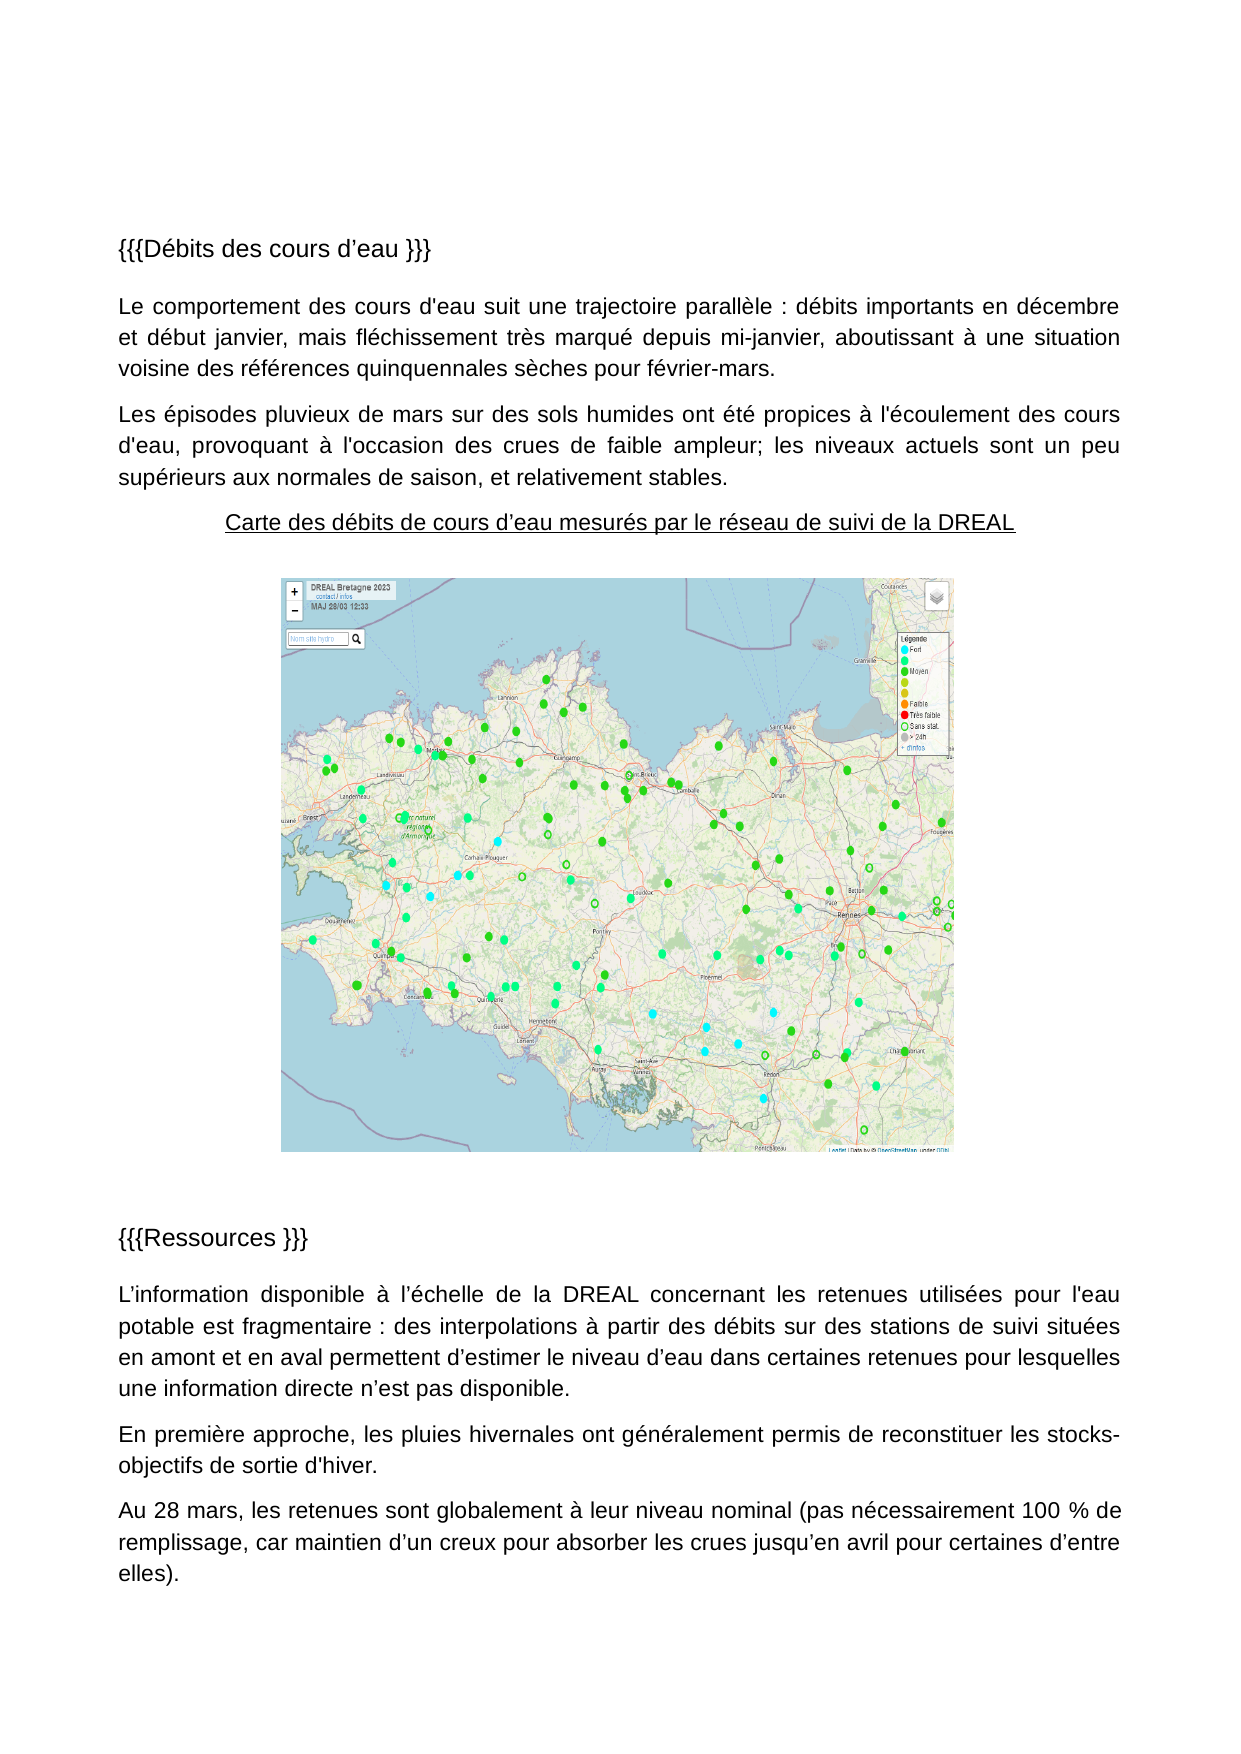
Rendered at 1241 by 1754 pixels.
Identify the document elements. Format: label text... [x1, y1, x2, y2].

text {{{Débits des cours d’eau }}} [118, 234, 1122, 263]
text Les épisodes pluvieux de mars sur des sols humides ont été propices à l'écoulement des cours d'eau, provoquant à l'occasion des crues de faible ampleur; les niveaux actuels sont un peu supérieurs aux normales de saison, et relativement stables. [118, 401, 1122, 490]
picture [281, 578, 954, 1152]
text Carte des débits de cours d’eau mesurés par le réseau de suivi de la DREAL [118, 508, 1122, 536]
text {{{Ressources }}} [118, 1223, 1122, 1252]
text L’information disponible à l’échelle de la DREAL concernant les retenues utilisées pour l'eau potable est fragmentaire : des interpolations à partir des débits sur des stations de suivi situées en amont et en aval permettent d’estimer le niveau d’eau dans certaines retenues pour lesquelles une information directe n’est pas disponible. [118, 1281, 1122, 1401]
text En première approche, les pluies hivernales ont généralement permis de reconstituer les stocks-objectifs de sortie d'hiver. [118, 1420, 1122, 1478]
text Le comportement des cours d'eau suit une trajectoire parallèle : débits importants en décembre et début janvier, mais fléchissement très marqué depuis mi-janvier, aboutissant à une situation voisine des références quinquennales sèches pour février-mars. [118, 292, 1122, 382]
text Au 28 mars, les retenues sont globalement à leur niveau nominal (pas nécessairement 100 % de remplissage, car maintien d’un creux pour absorber les crues jusqu’en avril pour certaines d’entre elles). [118, 1497, 1122, 1586]
